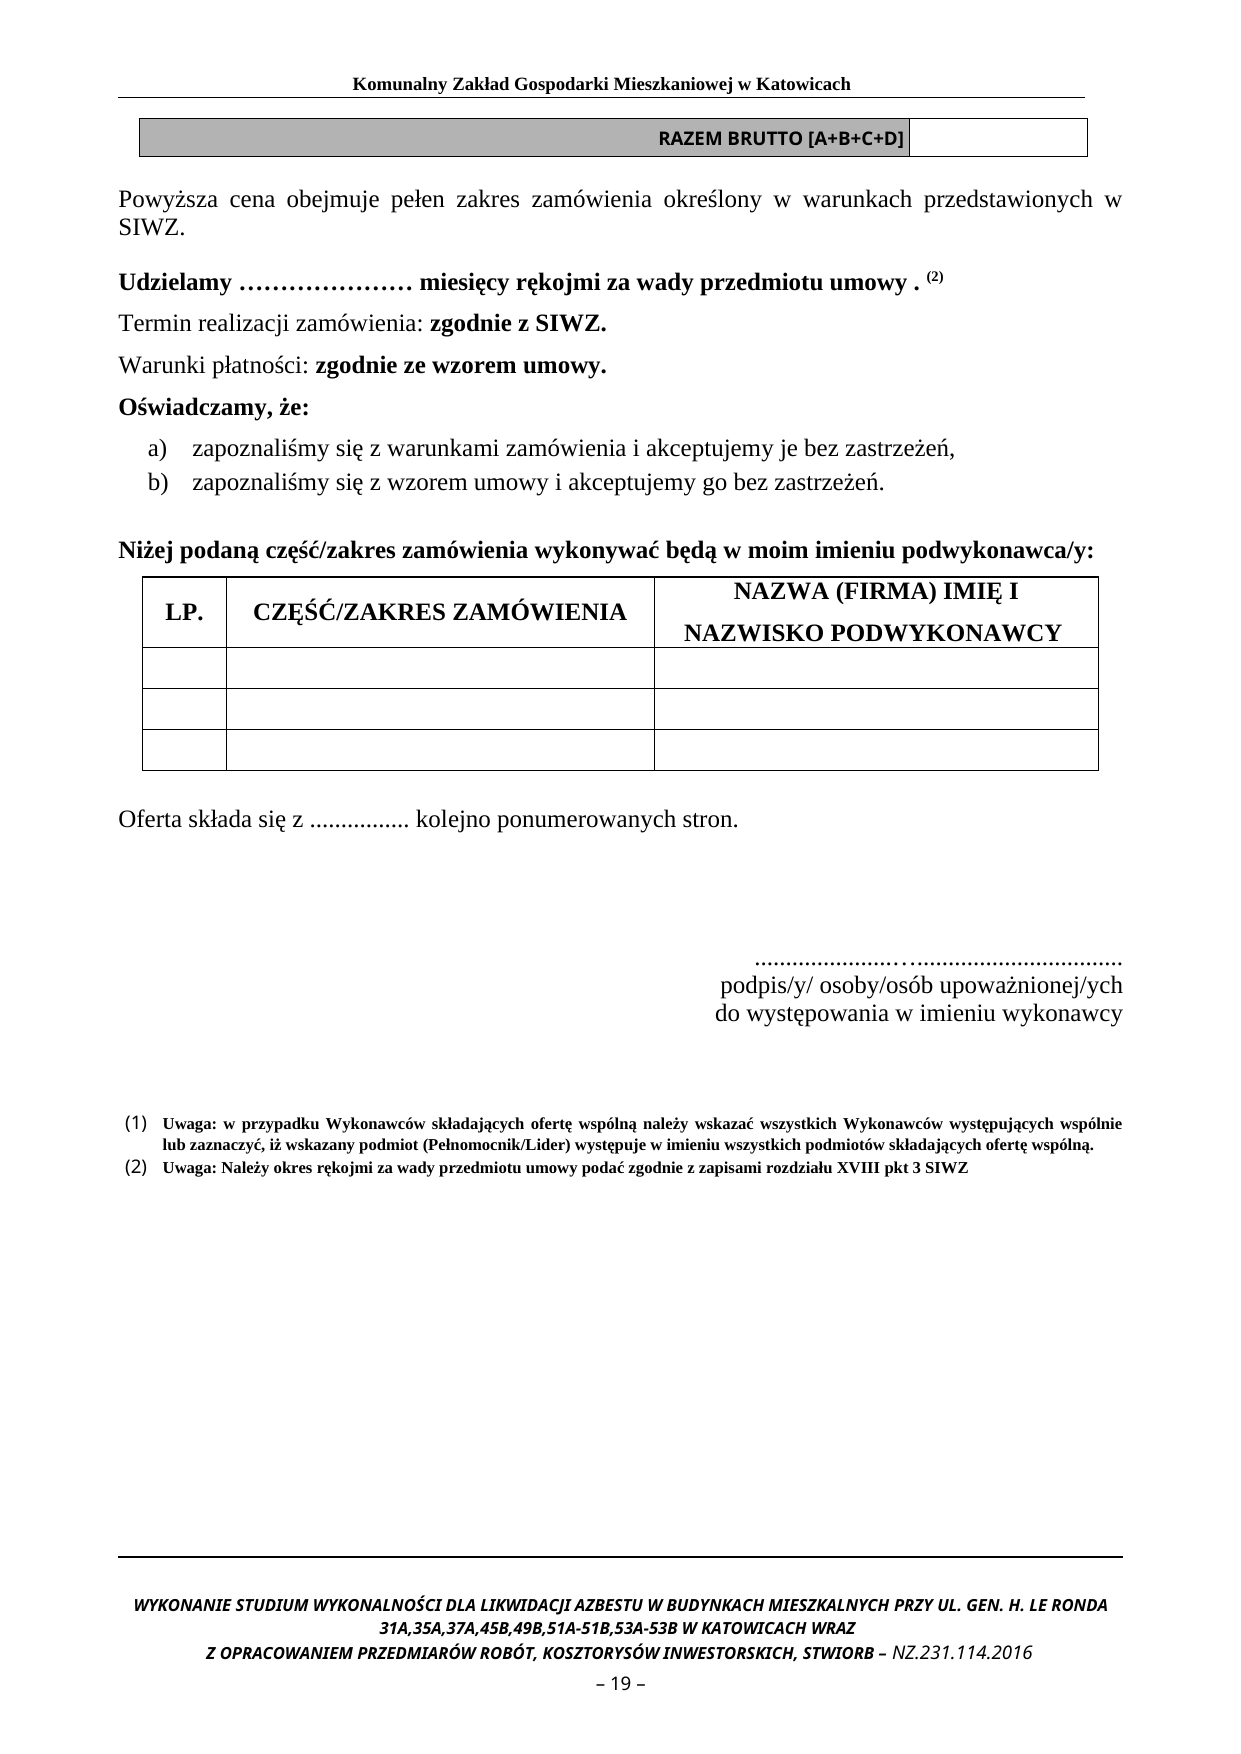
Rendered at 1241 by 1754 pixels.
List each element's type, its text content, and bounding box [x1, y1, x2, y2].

table_cell [143, 689, 226, 729]
list zapoznaliśmy się z warunkami zamówienia i akceptujemy je bez zastrzeżeń, [148, 434, 1123, 462]
table_cell [655, 730, 1098, 770]
table_cell [227, 689, 654, 729]
list Uwaga: w przypadku Wykonawców składających ofertę wspólną należy wskazać wszystkich Wykonawców występujących wspólnie lub zaznaczyć, iż wskazany podmiot (Pełnomocnik/Lider) występuje w imieniu wszystkich podmiotów składających ofertę wspólną. [125, 1109, 1123, 1153]
subtitle Udzielamy ………………… miesięcy rękojmi za wady przedmiotu umowy . (2) [118, 268, 1123, 296]
table_cell [143, 730, 226, 770]
list zapoznaliśmy się z wzorem umowy i akceptujemy go bez zastrzeżeń. [148, 468, 1123, 496]
table_cell [655, 689, 1098, 729]
table_cell [655, 648, 1098, 688]
subtitle Termin realizacji zamówienia: zgodnie z SIWZ. [118, 309, 1123, 337]
table_header Lp. [143, 578, 226, 647]
table_header Część/zakres zamówienia [227, 578, 654, 647]
table_cell [227, 648, 654, 688]
text Powyższa cena obejmuje pełen zakres zamówienia określony w warunkach przedstawionych w SIWZ. [118, 185, 1123, 240]
subtitle Oświadczamy, że: [118, 393, 1123, 420]
table_cell [143, 648, 226, 688]
table_header Nazwa (firma) IMIĘ I NAZWISKO podwykonawcy [655, 578, 1098, 647]
text do występowania w imieniu wykonawcy [118, 999, 1123, 1026]
text podpis/y/ osoby/osób upoważnionej/ych [118, 971, 1123, 999]
list Uwaga: Należy okres rękojmi za wady przedmiotu umowy podać zgodnie z zapisami rozdziału XVIII pkt 3 SIWZ [125, 1153, 1123, 1179]
table_cell [227, 730, 654, 770]
text ......................…................................. [561, 943, 1123, 971]
list Niżej podaną część/zakres zamówienia wykonywać będą w moim imieniu podwykonawca/y: [118, 536, 1123, 564]
subtitle Warunki płatności: zgodnie ze wzorem umowy. [118, 351, 1123, 379]
table_cell RAZEM BRUTTO [A+B+C+D] [140, 119, 909, 156]
table_cell [910, 119, 1087, 156]
list Oferta składa się z ................ kolejno ponumerowanych stron. [118, 805, 1123, 832]
